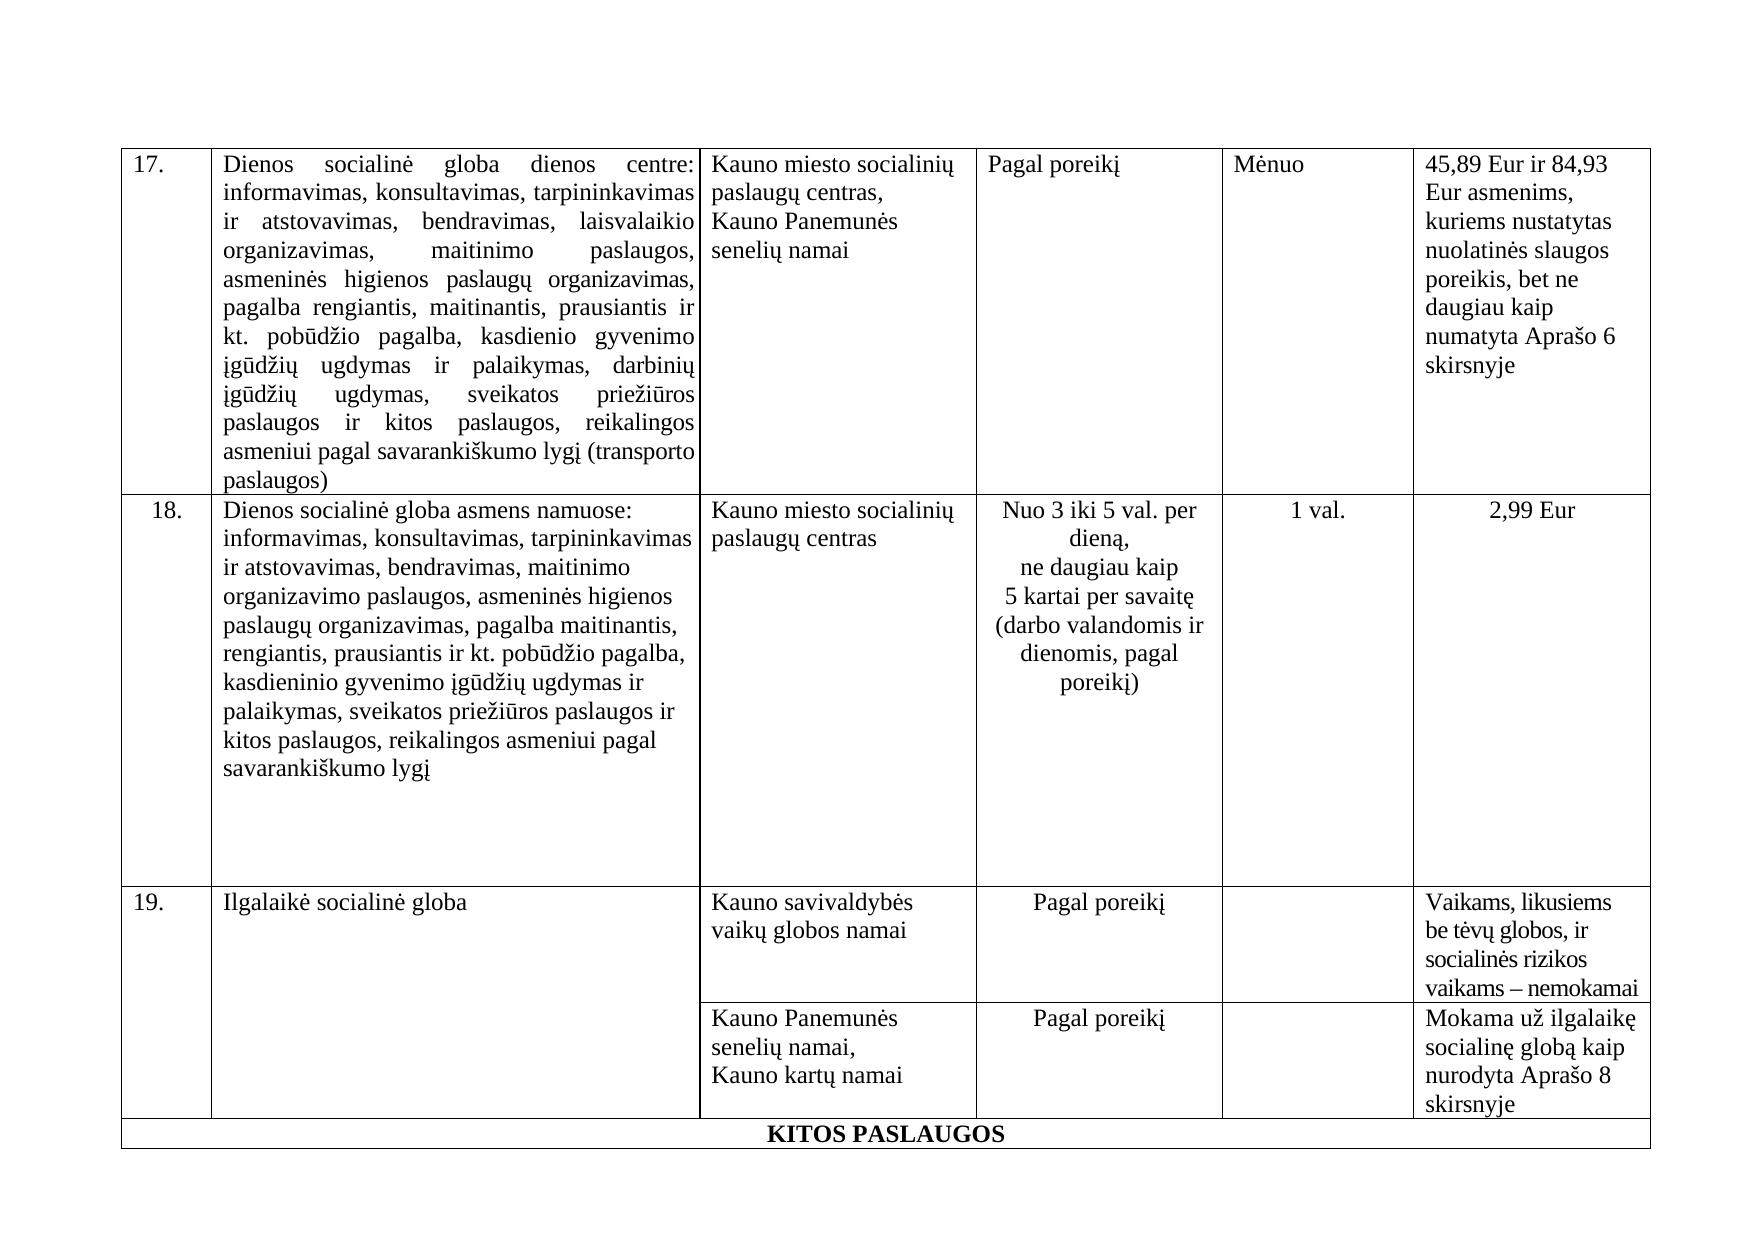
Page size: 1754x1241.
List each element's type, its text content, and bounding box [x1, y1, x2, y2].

table_cell [117, 886, 121, 1002]
table_cell 17. [122, 149, 211, 494]
table_cell [117, 148, 121, 494]
table_cell 45,89 Eur ir 84,93 Eur asmenims, kuriems nustatytas nuolatinės slaugos poreikis, bet ne daugiau kaip numatyta Aprašo 6 skirsnyje [1414, 149, 1650, 494]
table_cell [117, 494, 121, 886]
table_cell KITOS PASLAUGOS [122, 1119, 1650, 1148]
table_cell Mokama už ilgalaikę socialinę globą kaip nurodyta Aprašo 8 skirsnyje [1414, 1003, 1650, 1118]
table_cell [1223, 1003, 1413, 1118]
table_cell Kauno miesto socialinių paslaugų centras [701, 495, 976, 886]
table_cell [117, 1118, 121, 1148]
table_cell 18. [122, 495, 211, 886]
table_cell Vaikams, likusiems be tėvų globos, ir socialinės rizikos vaikams – nemokamai [1414, 887, 1650, 1002]
table_cell Pagal poreikį [977, 887, 1222, 1002]
table_cell Pagal poreikį [977, 1003, 1222, 1118]
table_cell Kauno savivaldybės vaikų globos namai [701, 887, 976, 1002]
table_cell Mėnuo [1223, 149, 1413, 494]
table_cell 1 val. [1223, 495, 1413, 886]
table_cell Dienos socialinė globa dienos centre: informavimas, konsultavimas, tarpininkavimas ir atstovavimas, bendravimas, laisvalaikio organizavimas, maitinimo paslaugos, asmeninės higienos paslaugų organizavimas, pagalba rengiantis, maitinantis, prausiantis ir kt. pobūdžio pagalba, kasdienio gyvenimo įgūdžių ugdymas ir palaikymas, darbinių įgūdžių ugdymas, sveikatos priežiūros paslaugos ir kitos paslaugos, reikalingos asmeniui pagal savarankiškumo lygį (transporto paslaugos) [212, 149, 699, 494]
table_cell 2,99 Eur [1414, 495, 1650, 886]
table_cell [117, 1002, 121, 1118]
table_cell Nuo 3 iki 5 val. per dieną, ne daugiau kaip 5 kartai per savaitę (darbo valandomis ir dienomis, pagal poreikį) [977, 495, 1222, 886]
table_cell Ilgalaikė socialinė globa [212, 887, 699, 1118]
table_cell Kauno miesto socialinių paslaugų centras, Kauno Panemunės senelių namai [701, 149, 976, 494]
table_cell Pagal poreikį [977, 149, 1222, 494]
table_cell Dienos socialinė globa asmens namuose: informavimas, konsultavimas, tarpininkavimas ir atstovavimas, bendravimas, maitinimo organizavimo paslaugos, asmeninės higienos paslaugų organizavimas, pagalba maitinantis, rengiantis, prausiantis ir kt. pobūdžio pagalba, kasdieninio gyvenimo įgūdžių ugdymas ir palaikymas, sveikatos priežiūros paslaugos ir kitos paslaugos, reikalingos asmeniui pagal savarankiškumo lygį [212, 495, 699, 886]
table_cell Kauno Panemunės senelių namai, Kauno kartų namai [701, 1003, 976, 1118]
table_cell 19. [122, 887, 211, 1118]
table_cell [1223, 887, 1413, 1002]
